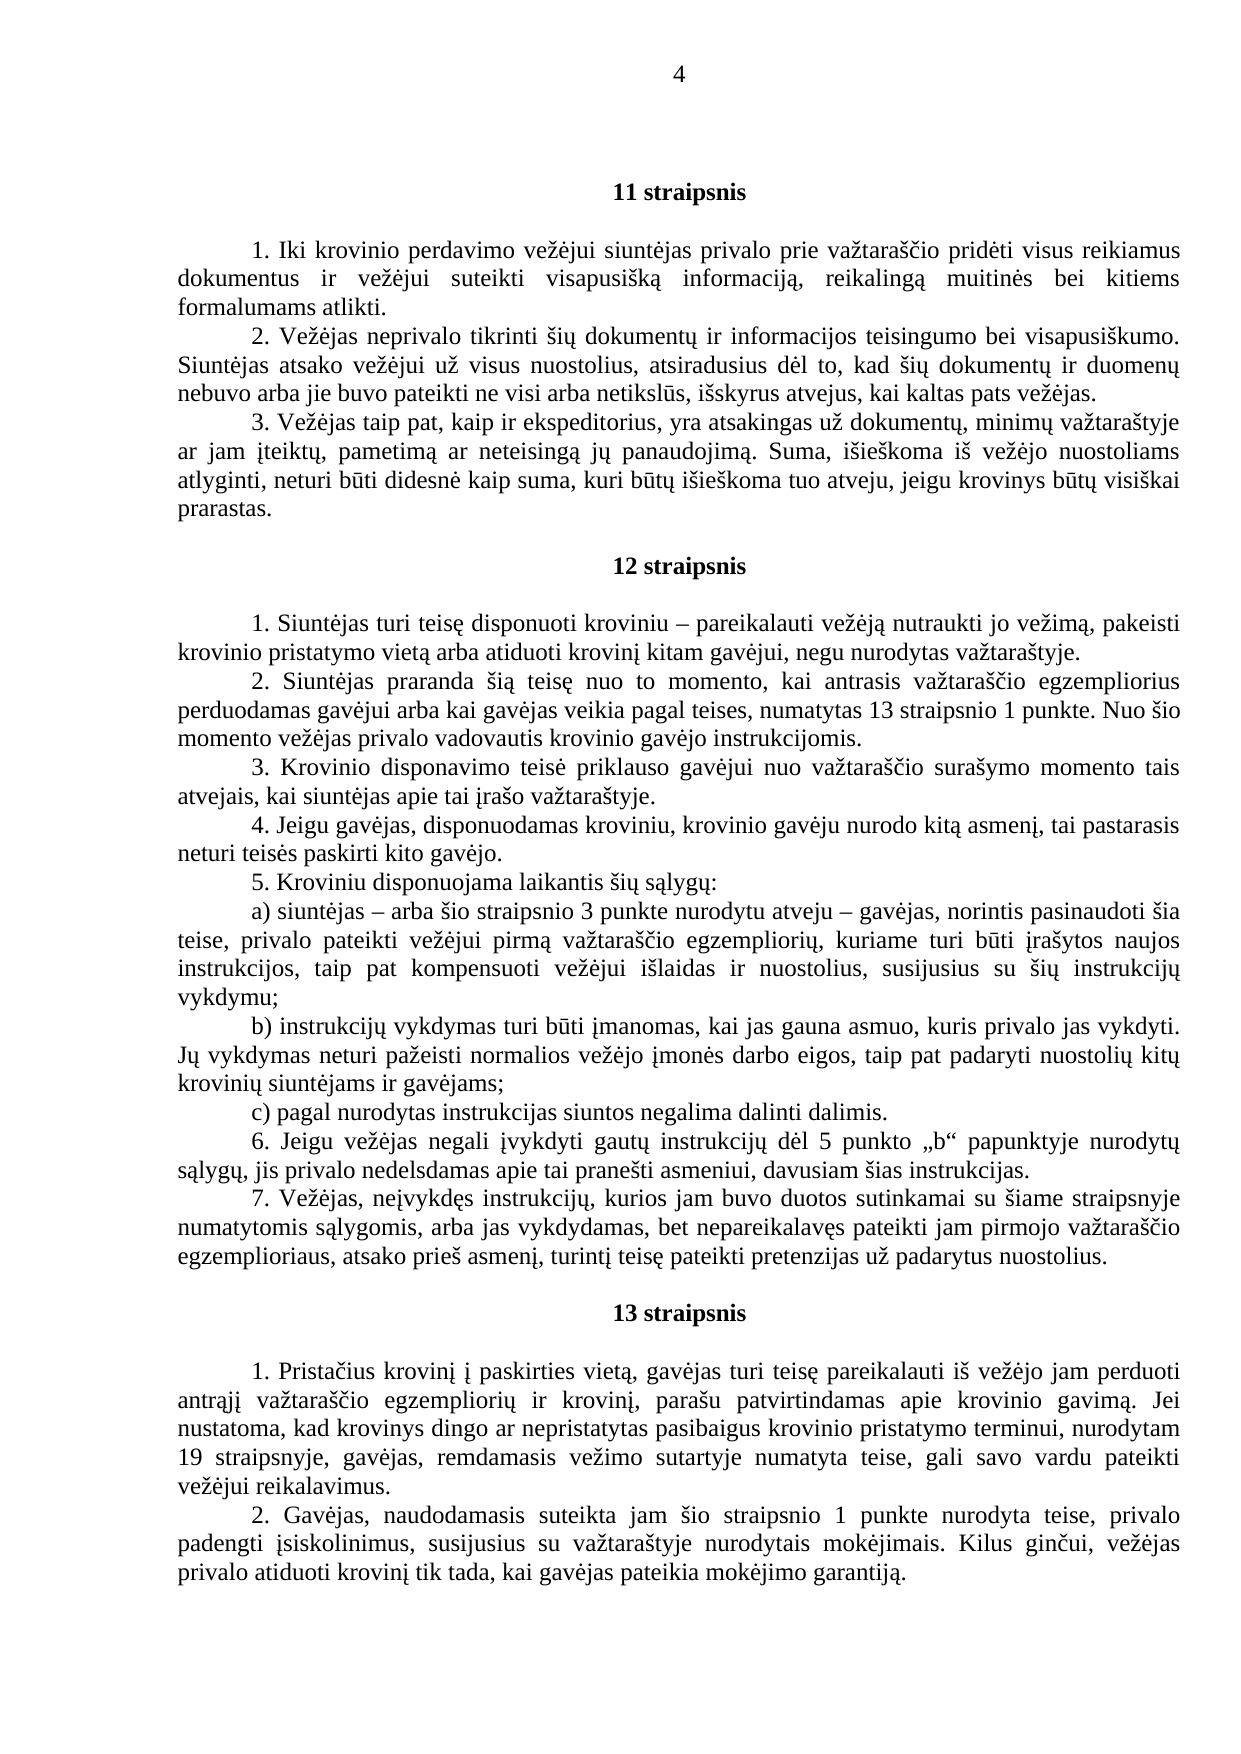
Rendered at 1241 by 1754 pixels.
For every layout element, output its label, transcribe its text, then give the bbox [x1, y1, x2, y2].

text 1. Pristačius krovinį į paskirties vietą, gavėjas turi teisę pareikalauti iš vežėjo jam perduoti antrąjį važtaraščio egzempliorių ir krovinį, parašu patvirtindamas apie krovinio gavimą. Jei nustatoma, kad krovinys dingo ar nepristatytas pasibaigus krovinio pristatymo terminui, nurodytam 19 straipsnyje, gavėjas, remdamasis vežimo sutartyje numatyta teise, gali savo vardu pateikti vežėjui reikalavimus. [177, 1356, 1181, 1500]
text 2. Gavėjas, naudodamasis suteikta jam šio straipsnio 1 punkte nurodyta teise, privalo padengti įsiskolinimus, susijusius su važtaraštyje nurodytais mokėjimais. Kilus ginčui, vežėjas privalo atiduoti krovinį tik tada, kai gavėjas pateikia mokėjimo garantiją. [177, 1500, 1181, 1586]
text 12 straipsnis [177, 551, 1181, 580]
text 4. Jeigu gavėjas, disponuodamas kroviniu, krovinio gavėju nurodo kitą asmenį, tai pastarasis neturi teisės paskirti kito gavėjo. [177, 810, 1181, 867]
text 11 straipsnis [177, 177, 1181, 206]
text 13 straipsnis [177, 1298, 1181, 1327]
text 5. Kroviniu disponuojama laikantis šių sąlygų: [177, 867, 1181, 896]
text 3. Krovinio disponavimo teisė priklauso gavėjui nuo važtaraščio surašymo momento tais atvejais, kai siuntėjas apie tai įrašo važtaraštyje. [177, 752, 1181, 810]
text 2. Vežėjas neprivalo tikrinti šių dokumentų ir informacijos teisingumo bei visapusiškumo. Siuntėjas atsako vežėjui už visus nuostolius, atsiradusius dėl to, kad šių dokumentų ir duomenų nebuvo arba jie buvo pateikti ne visi arba netikslūs, išskyrus atvejus, kai kaltas pats vežėjas. [177, 321, 1181, 407]
text 1. Siuntėjas turi teisę disponuoti kroviniu – pareikalauti vežėją nutraukti jo vežimą, pakeisti krovinio pristatymo vietą arba atiduoti krovinį kitam gavėjui, negu nurodytas važtaraštyje. [177, 608, 1181, 666]
text c) pagal nurodytas instrukcijas siuntos negalima dalinti dalimis. [177, 1097, 1181, 1126]
text 2. Siuntėjas praranda šią teisę nuo to momento, kai antrasis važtaraščio egzempliorius perduodamas gavėjui arba kai gavėjas veikia pagal teises, numatytas 13 straipsnio 1 punkte. Nuo šio momento vežėjas privalo vadovautis krovinio gavėjo instrukcijomis. [177, 666, 1181, 752]
text 7. Vežėjas, neįvykdęs instrukcijų, kurios jam buvo duotos sutinkamai su šiame straipsnyje numatytomis sąlygomis, arba jas vykdydamas, bet nepareikalavęs pateikti jam pirmojo važtaraščio egzemplioriaus, atsako prieš asmenį, turintį teisę pateikti pretenzijas už padarytus nuostolius. [177, 1183, 1181, 1270]
text 1. Iki krovinio perdavimo vežėjui siuntėjas privalo prie važtaraščio pridėti visus reikiamus dokumentus ir vežėjui suteikti visapusišką informaciją, reikalingą muitinės bei kitiems formalumams atlikti. [177, 235, 1181, 321]
text 3. Vežėjas taip pat, kaip ir ekspeditorius, yra atsakingas už dokumentų, minimų važtaraštyje ar jam įteiktų, pametimą ar neteisingą jų panaudojimą. Suma, išieškoma iš vežėjo nuostoliams atlyginti, neturi būti didesnė kaip suma, kuri būtų išieškoma tuo atveju, jeigu krovinys būtų visiškai prarastas. [177, 407, 1181, 522]
text 6. Jeigu vežėjas negali įvykdyti gautų instrukcijų dėl 5 punkto „b“ papunktyje nurodytų sąlygų, jis privalo nedelsdamas apie tai pranešti asmeniui, davusiam šias instrukcijas. [177, 1126, 1181, 1183]
text b) instrukcijų vykdymas turi būti įmanomas, kai jas gauna asmuo, kuris privalo jas vykdyti. Jų vykdymas neturi pažeisti normalios vežėjo įmonės darbo eigos, taip pat padaryti nuostolių kitų krovinių siuntėjams ir gavėjams; [177, 1011, 1181, 1097]
text a) siuntėjas – arba šio straipsnio 3 punkte nurodytu atveju – gavėjas, norintis pasinaudoti šia teise, privalo pateikti vežėjui pirmą važtaraščio egzempliorių, kuriame turi būti įrašytos naujos instrukcijos, taip pat kompensuoti vežėjui išlaidas ir nuostolius, susijusius su šių instrukcijų vykdymu; [177, 896, 1181, 1011]
